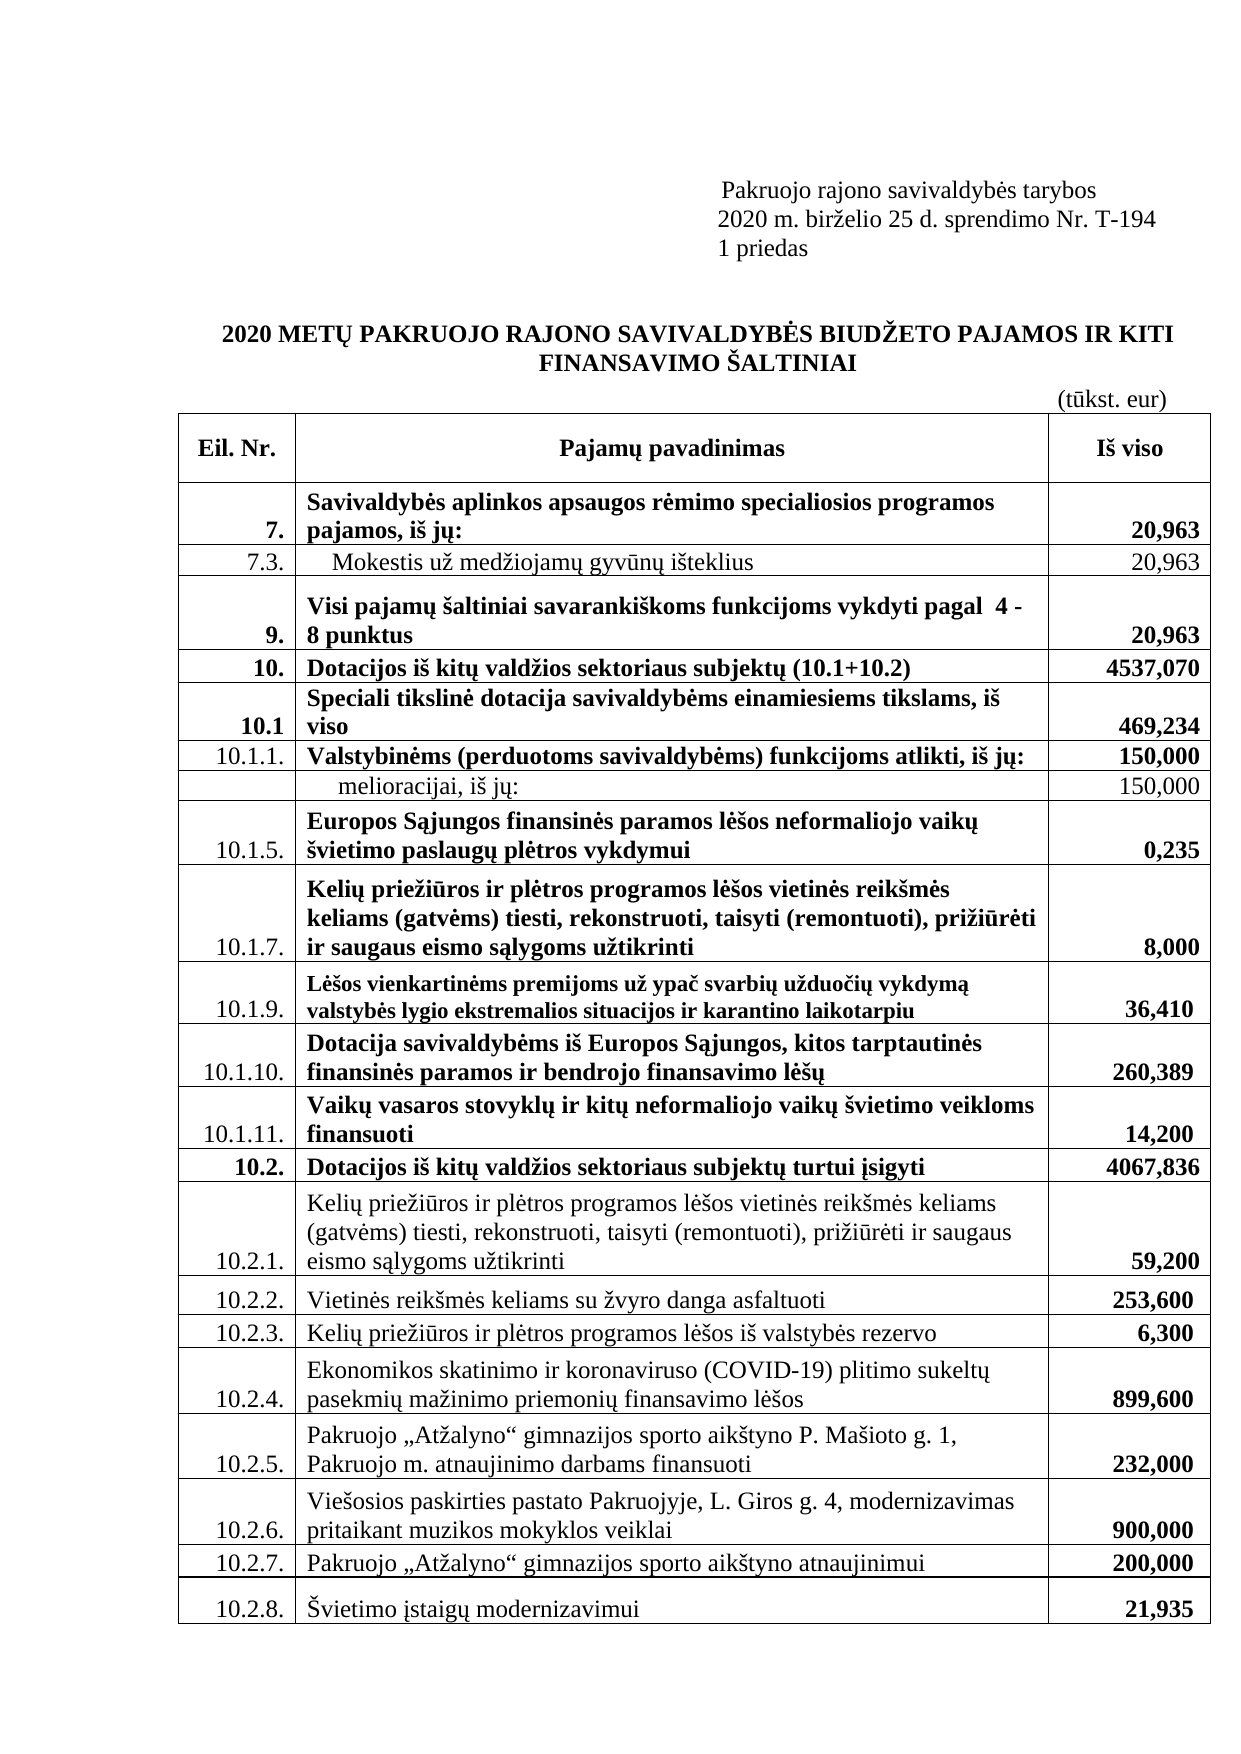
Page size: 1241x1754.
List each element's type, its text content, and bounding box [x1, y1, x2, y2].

table_cell 10.1.10. [179, 1024, 295, 1086]
table_cell Pakruojo „Atžalyno“ gimnazijos sporto aikštyno P. Mašioto g. 1, Pakruojo m. atnaujinimo darbams finansuoti [296, 1414, 1048, 1478]
table_cell Dotacijos iš kitų valdžios sektoriaus subjektų (10.1+10.2) [296, 650, 1048, 682]
table_cell Dotacija savivaldybėms iš Europos Sąjungos, kitos tarptautinės finansinės paramos ir bendrojo finansavimo lėšų [296, 1024, 1048, 1086]
table_cell 10.2.7. [179, 1545, 295, 1576]
table_cell Visi pajamų šaltiniai savarankiškoms funkcijoms vykdyti pagal 4 - 8 punktus [296, 576, 1048, 649]
table_cell 150,000 [1049, 741, 1210, 770]
table_cell 10.2.4. [179, 1348, 295, 1412]
table_cell 200,000 [1049, 1545, 1210, 1576]
table_cell 10. [179, 650, 295, 682]
table_cell 10.1 [179, 683, 295, 740]
table_cell 10.2.3. [179, 1315, 295, 1347]
table_cell Savivaldybės aplinkos apsaugos rėmimo specialiosios programos pajamos, iš jų: [296, 483, 1048, 544]
table_cell 7.3. [179, 545, 295, 575]
table_cell Europos Sąjungos finansinės paramos lėšos neformaliojo vaikų švietimo paslaugų plėtros vykdymui [296, 801, 1048, 864]
table_cell Lėšos vienkartinėms premijoms už ypač svarbių užduočių vykdymą valstybės lygio ekstremalios situacijos ir karantino laikotarpiu [296, 962, 1048, 1023]
table_cell 10.2.8. [179, 1578, 295, 1623]
table_cell [179, 771, 295, 800]
table_cell 10.1.5. [179, 801, 295, 864]
table_cell 7. [179, 483, 295, 544]
text Pakruojo rajono savivaldybės tarybos [177, 176, 1181, 204]
table_cell 36,410 [1049, 962, 1210, 1023]
table_header [197, 377, 324, 413]
table_cell Pakruojo „Atžalyno“ gimnazijos sporto aikštyno atnaujinimui [296, 1545, 1048, 1576]
table_cell Dotacijos iš kitų valdžios sektoriaus subjektų turtui įsigyti [296, 1149, 1048, 1181]
table_cell 9. [179, 576, 295, 649]
table_cell 4537,070 [1049, 650, 1210, 682]
table_cell 8,000 [1049, 865, 1210, 961]
table_cell 20,963 [1049, 483, 1210, 544]
table_cell 900,000 [1049, 1479, 1210, 1544]
table_cell Kelių priežiūros ir plėtros programos lėšos vietinės reikšmės keliams (gatvėms) tiesti, rekonstruoti, taisyti (remontuoti), prižiūrėti ir saugaus eismo sąlygoms užtikrinti [296, 865, 1048, 961]
table_cell 20,963 [1049, 545, 1210, 575]
table_cell Mokestis už medžiojamų gyvūnų išteklius [296, 545, 1048, 575]
table_cell 14,200 [1049, 1087, 1210, 1148]
table_cell 10.1.11. [179, 1087, 295, 1148]
table_cell 150,000 [1049, 771, 1210, 800]
table_cell 10.2.6. [179, 1479, 295, 1544]
table_cell Vaikų vasaros stovyklų ir kitų neformaliojo vaikų švietimo veikloms finansuoti [296, 1087, 1048, 1148]
table_cell Ekonomikos skatinimo ir koronaviruso (COVID-19) plitimo sukeltų pasekmių mažinimo priemonių finansavimo lėšos [296, 1348, 1048, 1412]
table_cell Valstybinėms (perduotoms savivaldybėms) funkcijoms atlikti, iš jų: [296, 741, 1048, 770]
table_cell 899,600 [1049, 1348, 1210, 1412]
table_cell 232,000 [1049, 1414, 1210, 1478]
table_header (tūkst. eur) [324, 377, 1181, 413]
table_cell Vietinės reikšmės keliams su žvyro danga asfaltuoti [296, 1276, 1048, 1314]
table_cell 59,200 [1049, 1182, 1210, 1275]
table_cell 469,234 [1049, 683, 1210, 740]
table_header [178, 377, 197, 413]
table_cell 10.1.7. [179, 865, 295, 961]
text 2020 m. birželio 25 d. sprendimo Nr. T-194 1 priedas [717, 204, 1181, 262]
table_cell 20,963 [1049, 576, 1210, 649]
table_cell 253,600 [1049, 1276, 1210, 1314]
table_cell Kelių priežiūros ir plėtros programos lėšos vietinės reikšmės keliams (gatvėms) tiesti, rekonstruoti, taisyti (remontuoti), prižiūrėti ir saugaus eismo sąlygoms užtikrinti [296, 1182, 1048, 1275]
table_cell 10.2.5. [179, 1414, 295, 1478]
table_cell 4067,836 [1049, 1149, 1210, 1181]
table_cell 10.1.1. [179, 741, 295, 770]
table_cell 0,235 [1049, 801, 1210, 864]
table_cell 21,935 [1049, 1578, 1210, 1623]
table_cell 10.2. [179, 1149, 295, 1181]
table_cell Viešosios paskirties pastato Pakruojyje, L. Giros g. 4, modernizavimas pritaikant muzikos mokyklos veiklai [296, 1479, 1048, 1544]
table_cell 260,389 [1049, 1024, 1210, 1086]
table_header [1181, 377, 1211, 413]
table_cell Pajamų pavadinimas [296, 414, 1048, 482]
table_cell Kelių priežiūros ir plėtros programos lėšos iš valstybės rezervo [296, 1315, 1048, 1347]
table_cell Švietimo įstaigų modernizavimui [296, 1578, 1048, 1623]
table_cell 6,300 [1049, 1315, 1210, 1347]
table_cell Eil. Nr. [179, 414, 295, 482]
table_cell Speciali tikslinė dotacija savivaldybėms einamiesiems tikslams, iš viso [296, 683, 1048, 740]
table_cell melioracijai, iš jų: [296, 771, 1048, 800]
table_cell Iš viso [1049, 414, 1210, 482]
text 2020 METŲ PAKRUOJO RAJONO SAVIVALDYBĖS BIUDŽETO PAJAMOS IR KITI FINANSAVIMO ŠALTINIAI [215, 319, 1181, 377]
table_cell 10.1.9. [179, 962, 295, 1023]
table_cell 10.2.1. [179, 1182, 295, 1275]
table_cell 10.2.2. [179, 1276, 295, 1314]
